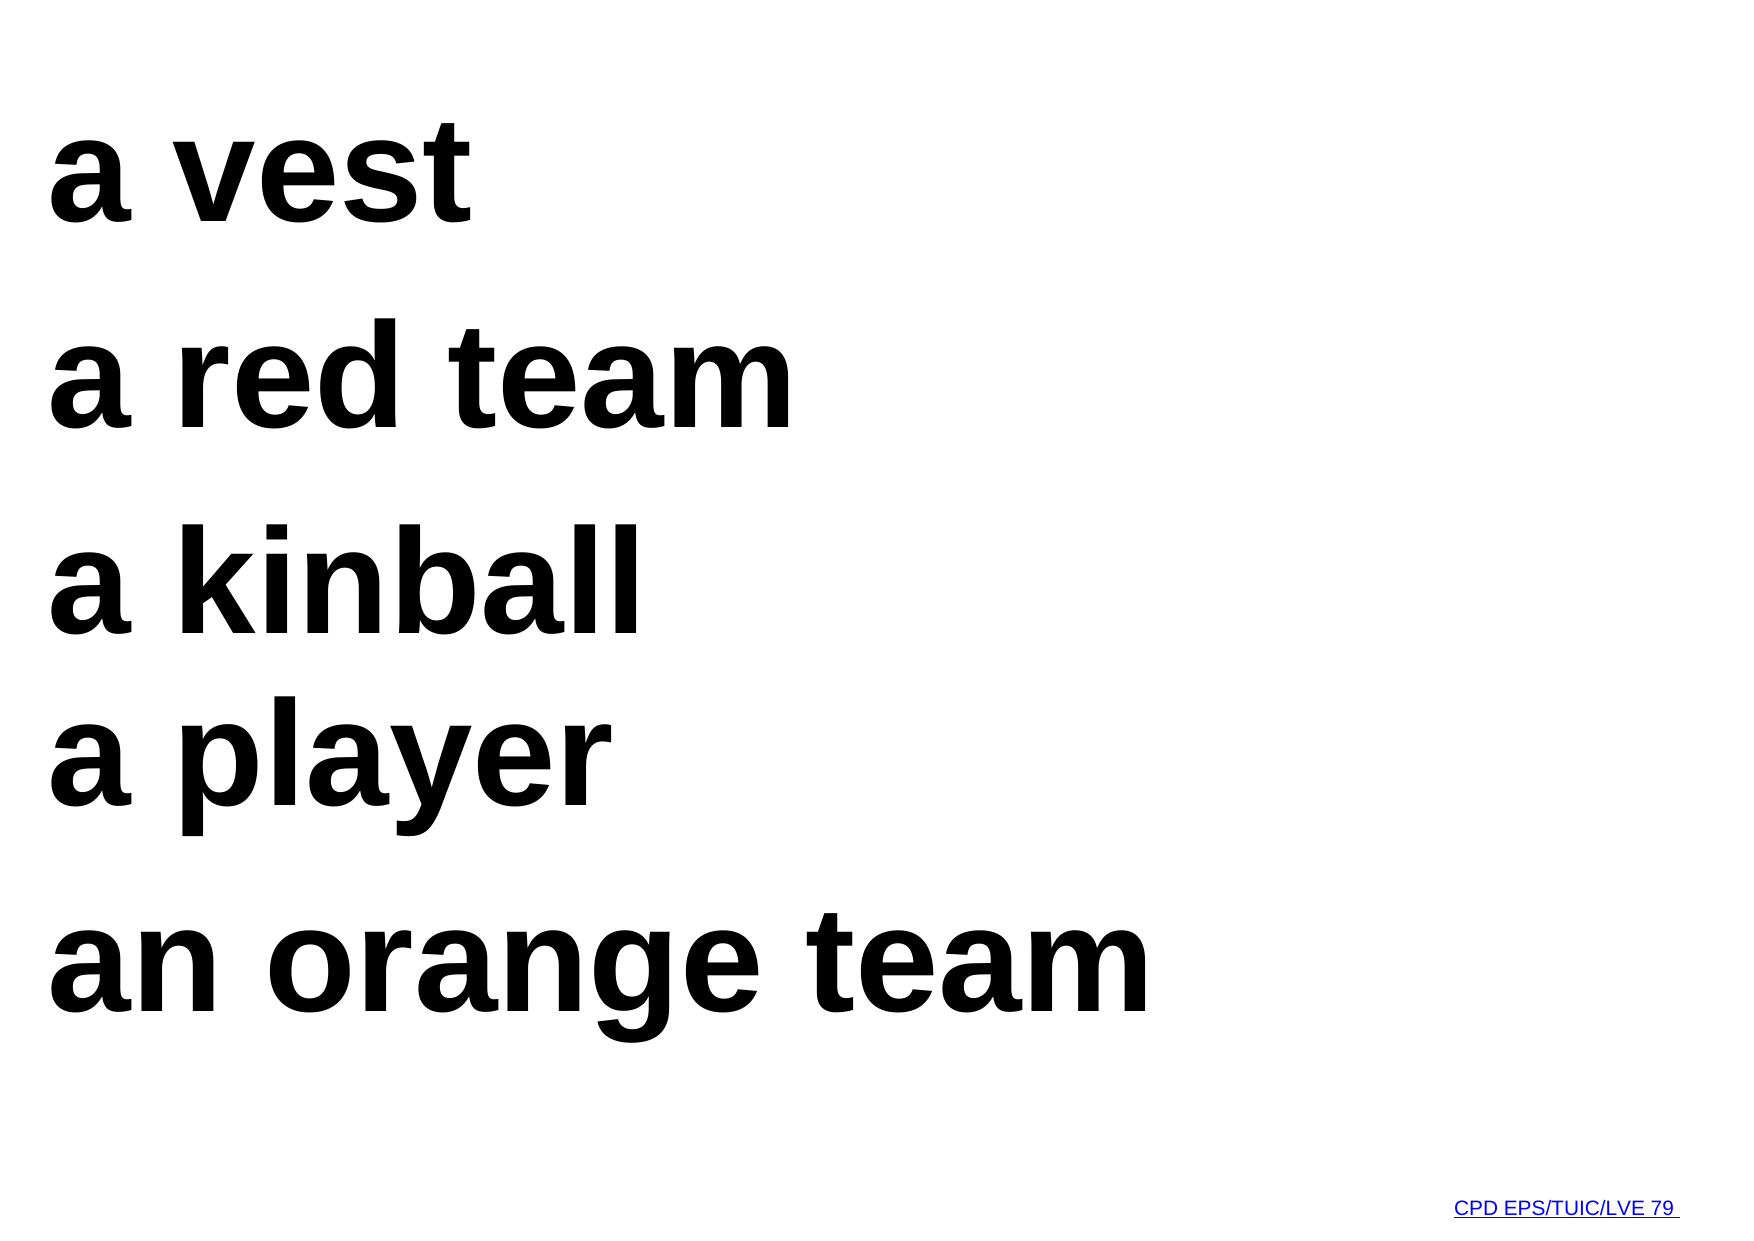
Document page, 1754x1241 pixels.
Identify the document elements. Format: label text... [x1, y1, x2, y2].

text a red team [10, 286, 1679, 459]
text an orange team [10, 871, 1679, 1043]
text a kinball [10, 492, 1679, 665]
text a vest [10, 80, 1679, 253]
text a player [10, 665, 1679, 837]
